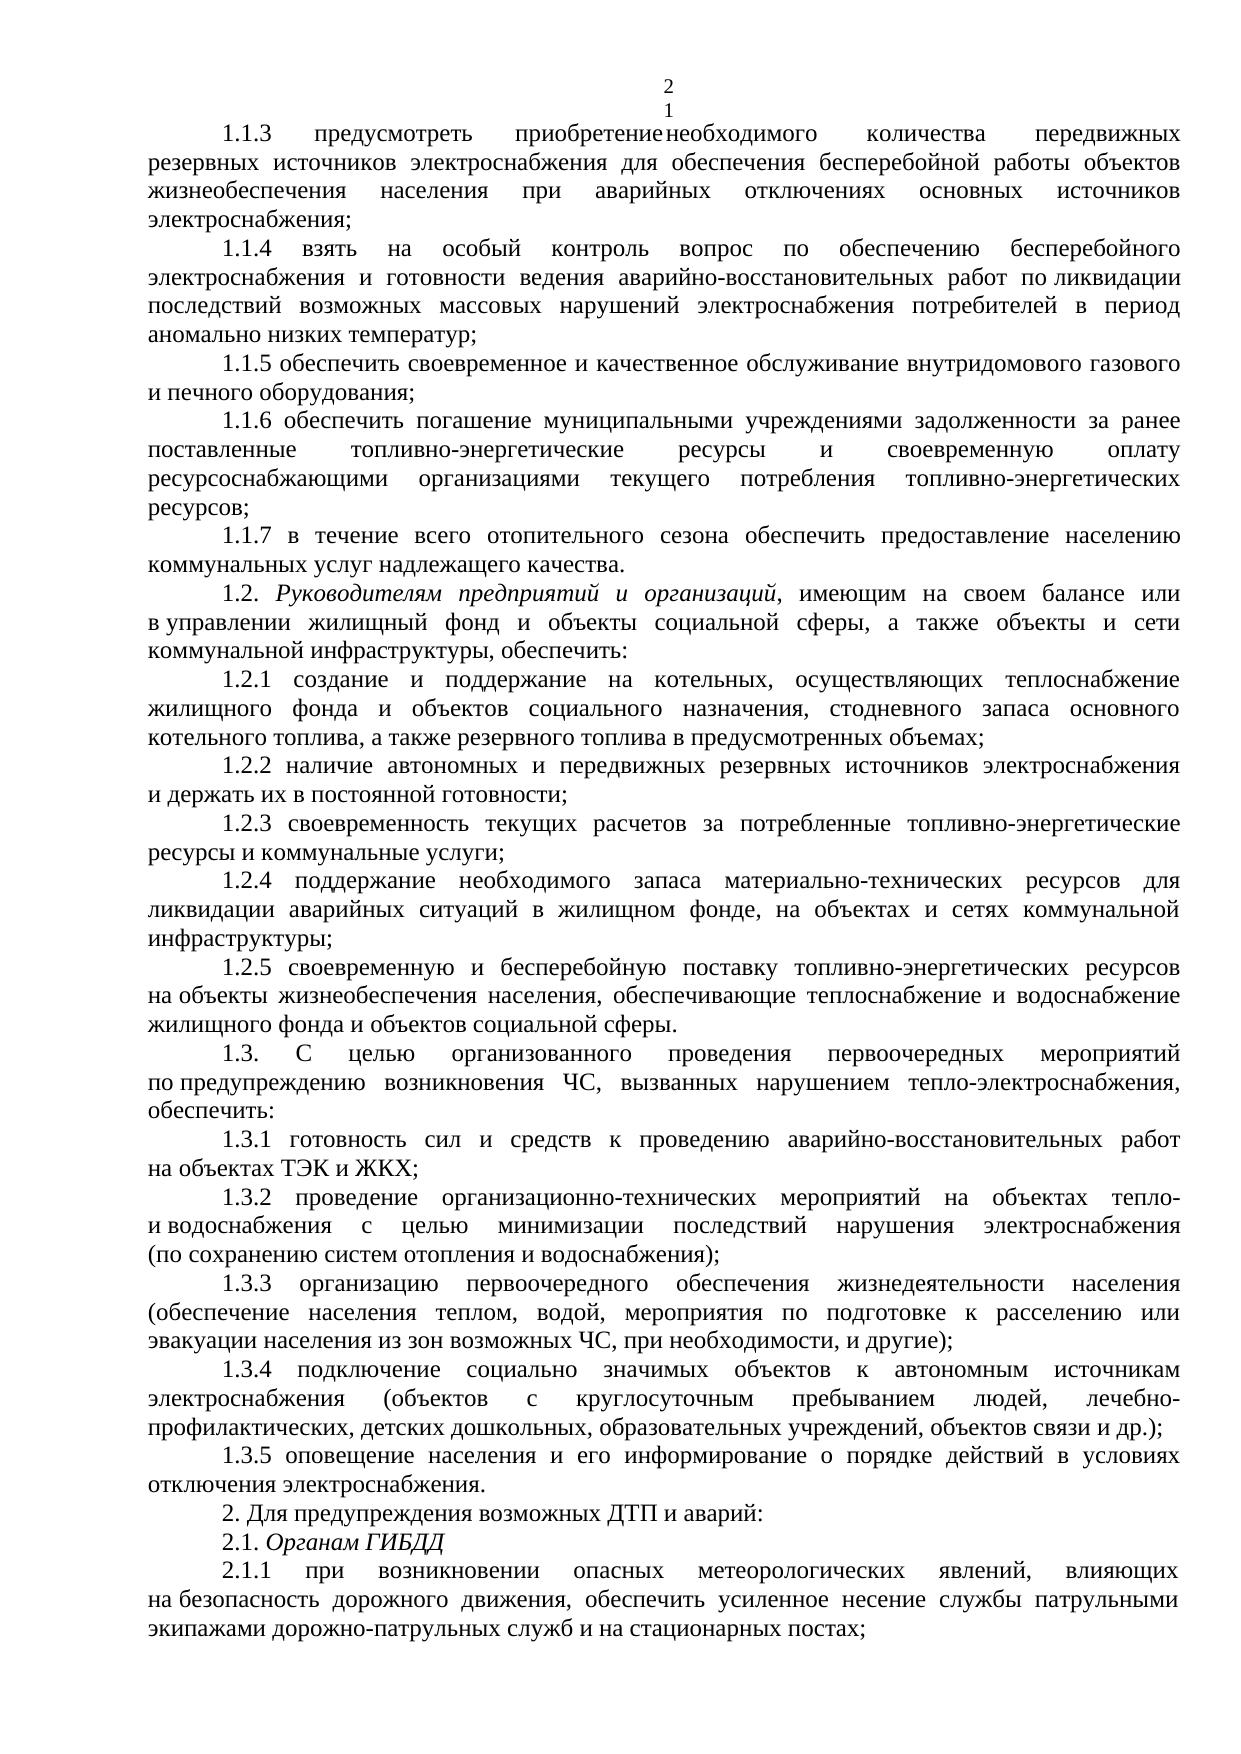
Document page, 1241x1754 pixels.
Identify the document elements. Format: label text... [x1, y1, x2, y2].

text 1.3.5 оповещение населения и его информирование о порядке действий в условиях отключения электроснабжения. [148, 1441, 1181, 1498]
text 1.1.3 предусмотреть приобретение необходимого количества передвижных резервных источников электроснабжения для обеспечения бесперебойной работы объектов жизнеобеспечения населения при аварийных отключениях основных источников электроснабжения; [148, 118, 1181, 233]
text 1.2.5 своевременную и бесперебойную поставку топливно-энергетических ресурсов на объекты жизнеобеспечения населения, обеспечивающие теплоснабжение и водоснабжение жилищного фонда и объектов социальной сферы. [148, 952, 1181, 1038]
text 1.2.1 создание и поддержание на котельных, осуществляющих теплоснабжение жилищного фонда и объектов социального назначения, стодневного запаса основного котельного топлива, а также резервного топлива в предусмотренных объемах; [148, 664, 1181, 751]
text 1.3.2 проведение организационно-технических мероприятий на объектах тепло- и водоснабжения с целью минимизации последствий нарушения электроснабжения (по сохранению систем отопления и водоснабжения); [148, 1182, 1181, 1268]
text 1.1.5 обеспечить своевременное и качественное обслуживание внутридомового газового и печного оборудования; [148, 348, 1181, 406]
text 1.2.4 поддержание необходимого запаса материально-технических ресурсов для ликвидации аварийных ситуаций в жилищном фонде, на объектах и сетях коммунальной инфраструктуры; [148, 866, 1181, 952]
text 1.3.4 подключение социально значимых объектов к автономным источникам электроснабжения (объектов с круглосуточным пребыванием людей, лечебно-профилактических, детских дошкольных, образовательных учреждений, объектов связи и др.); [148, 1354, 1181, 1441]
text 1.3.1 готовность сил и средств к проведению аварийно-восстановительных работ на объектах ТЭК и ЖКХ; [148, 1124, 1181, 1182]
text 1.3. С целью организованного проведения первоочередных мероприятий по предупреждению возникновения ЧС, вызванных нарушением тепло-электроснабжения, обеспечить: [148, 1038, 1181, 1124]
text 1.2.2 наличие автономных и передвижных резервных источников электроснабжения и держать их в постоянной готовности; [148, 751, 1181, 808]
text 2.1.1 при возникновении опасных метеорологических явлений, влияющих на безопасность дорожного движения, обеспечить усиленное несение службы патрульными экипажами дорожно-патрульных служб и на стационарных постах; [148, 1556, 1179, 1642]
text 1.2.3 своевременность текущих расчетов за потребленные топливно-энергетические ресурсы и коммунальные услуги; [148, 808, 1181, 866]
text 2. Для предупреждения возможных ДТП и аварий: [148, 1498, 1179, 1527]
text 1.1.4 взять на особый контроль вопрос по обеспечению бесперебойного электроснабжения и готовности ведения аварийно-восстановительных работ по ликвидации последствий возможных массовых нарушений электроснабжения потребителей в период аномально низких температур; [148, 233, 1181, 348]
text 2.1. Органам ГИБДД [148, 1527, 1179, 1556]
text 1.2. Руководителям предприятий и организаций, имеющим на своем балансе или в управлении жилищный фонд и объекты социальной сферы, а также объекты и сети коммунальной инфраструктуры, обеспечить: [148, 578, 1181, 664]
text 1.1.6 обеспечить погашение муниципальными учреждениями задолженности за ранее поставленные топливно-энергетические ресурсы и своевременную оплату ресурсоснабжающими организациями текущего потребления топливно-энергетических ресурсов; [148, 406, 1181, 521]
text 1.3.3 организацию первоочередного обеспечения жизнедеятельности населения (обеспечение населения теплом, водой, мероприятия по подготовке к расселению или эвакуации населения из зон возможных ЧС, при необходимости, и другие); [148, 1268, 1181, 1354]
text 1.1.7 в течение всего отопительного сезона обеспечить предоставление населению коммунальных услуг надлежащего качества. [148, 521, 1181, 578]
